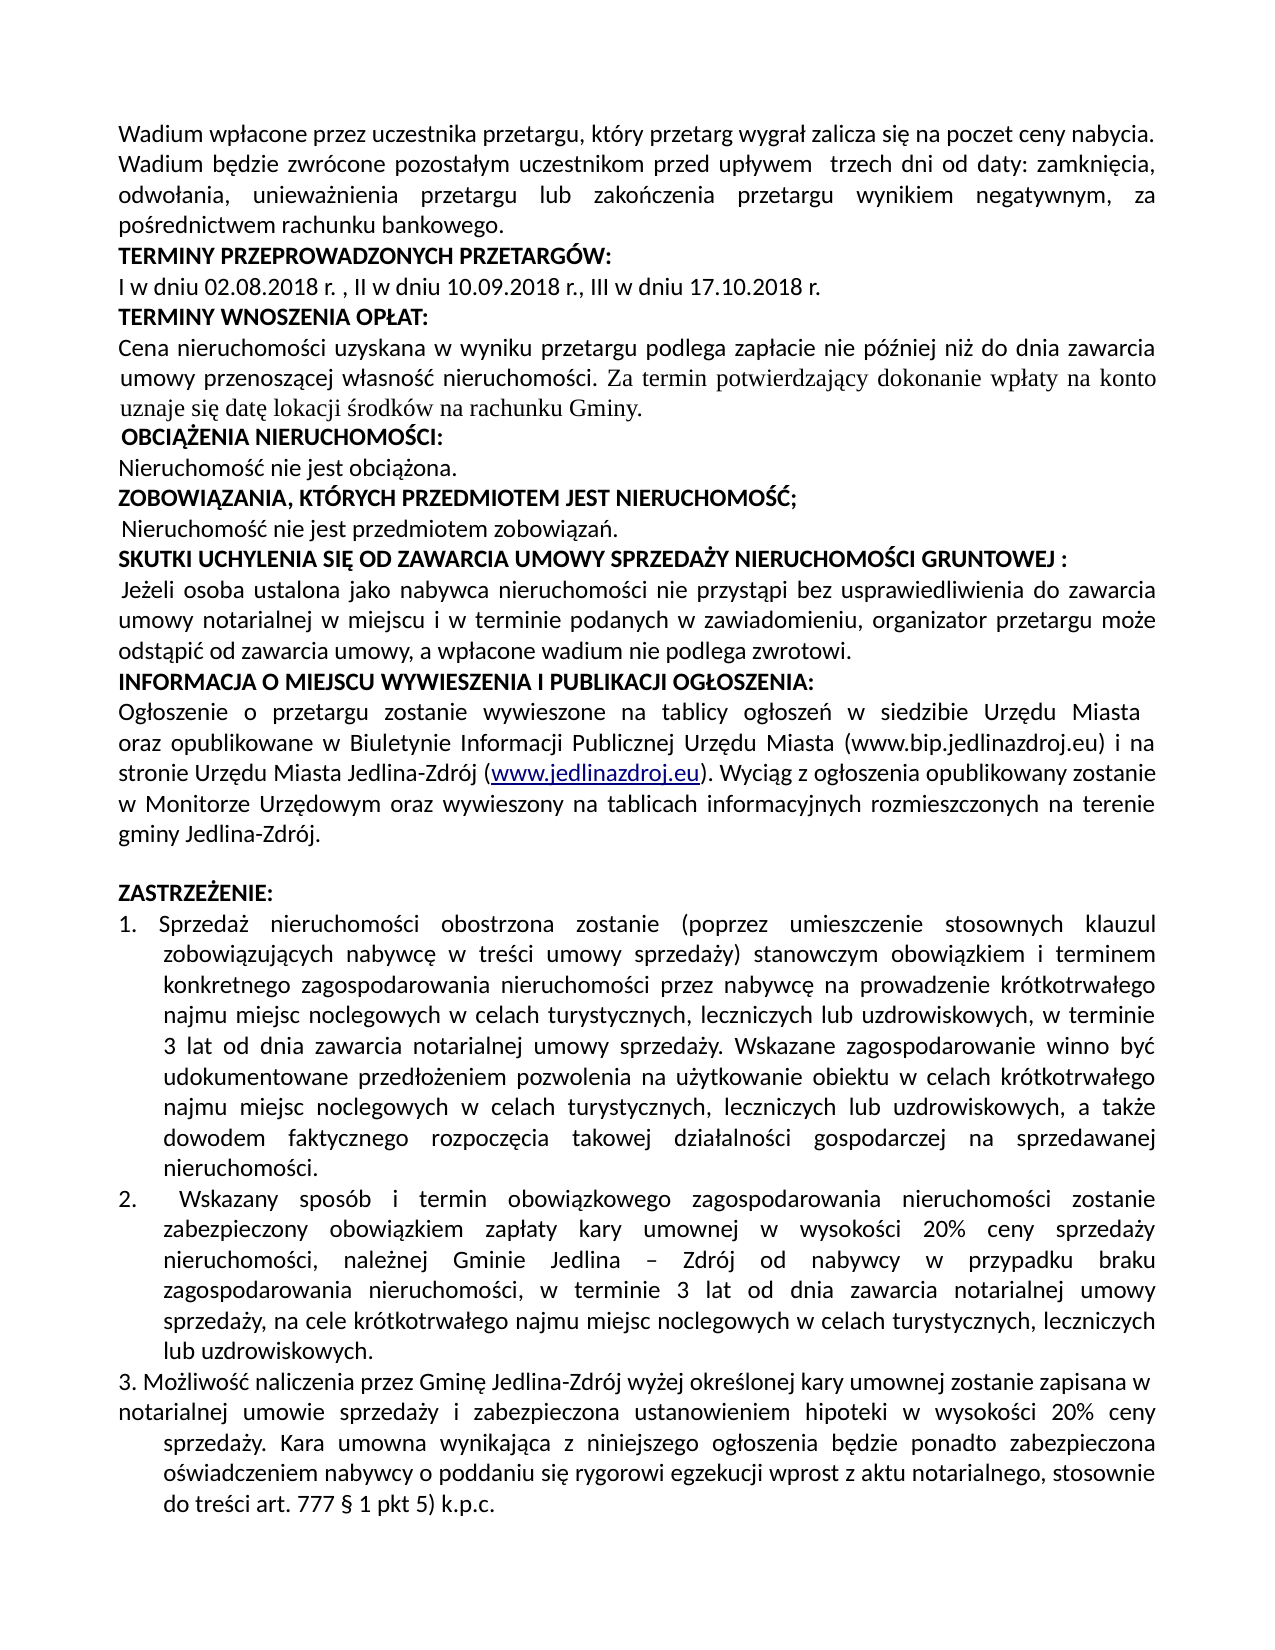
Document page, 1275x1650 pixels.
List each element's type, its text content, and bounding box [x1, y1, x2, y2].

text Ogłoszenie o przetargu zostanie wywieszone na tablicy ogłoszeń w siedzibie Urzędu Miasta oraz opublikowane w Biuletynie Informacji Publicznej Urzędu Miasta (www.bip.jedlinazdroj.eu) i na stronie Urzędu Miasta Jedlina-Zdrój (www.jedlinazdroj.eu). Wyciąg z ogłoszenia opublikowany zostanie w Monitorze Urzędowym oraz wywieszony na tablicach informacyjnych rozmieszczonych na terenie gminy Jedlina-Zdrój. [118, 696, 1157, 849]
text TERMINY PRZEPROWADZONYCH PRZETARGÓW: [118, 240, 1157, 271]
list notarialnej umowie sprzedaży i zabezpieczona ustanowieniem hipoteki w wysokości 20% ceny sprzedaży. Kara umowna wynikająca z niniejszego ogłoszenia będzie ponadto zabezpieczona oświadczeniem nabywcy o poddaniu się rygorowi egzekucji wprost z aktu notarialnego, stosownie do treści art. 777 § 1 pkt 5) k.p.c. [118, 1396, 1157, 1518]
text Nieruchomość nie jest obciążona. [118, 452, 1157, 483]
text OBCIĄŻENIA NIERUCHOMOŚCI: [118, 422, 1157, 452]
list ZASTRZEŻENIE: [118, 878, 1157, 908]
list TERMINY WNOSZENIA OPŁAT: [118, 301, 1157, 332]
list INFORMACJA O MIEJSCU WYWIESZENIA I PUBLIKACJI OGŁOSZENIA: [118, 666, 1157, 696]
list ZOBOWIĄZANIA, KTÓRYCH PRZEDMIOTEM JEST NIERUCHOMOŚĆ; [118, 483, 1157, 513]
text Jeżeli osoba ustalona jako nabywca nieruchomości nie przystąpi bez usprawiedliwienia do zawarcia umowy notarialnej w miejscu i w terminie podanych w zawiadomieniu, organizator przetargu może odstąpić od zawarcia umowy, a wpłacone wadium nie podlega zwrotowi. [118, 574, 1157, 666]
list SKUTKI UCHYLENIA SIĘ OD ZAWARCIA UMOWY SPRZEDAŻY NIERUCHOMOŚCI GRUNTOWEJ : [118, 544, 1157, 574]
list 2. Wskazany sposób i termin obowiązkowego zagospodarowania nieruchomości zostanie zabezpieczony obowiązkiem zapłaty kary umownej w wysokości 20% ceny sprzedaży nieruchomości, należnej Gminie Jedlina – Zdrój od nabywcy w przypadku braku zagospodarowania nieruchomości, w terminie 3 lat od dnia zawarcia notarialnej umowy sprzedaży, na cele krótkotrwałego najmu miejsc noclegowych w celach turystycznych, leczniczych lub uzdrowiskowych. [118, 1183, 1157, 1366]
list 3. Możliwość naliczenia przez Gminę Jedlina-Zdrój wyżej określonej kary umownej zostanie zapisana w [118, 1366, 1157, 1396]
text Cena nieruchomości uzyskana w wyniku przetargu podlega zapłacie nie później niż do dnia zawarcia umowy przenoszącej własność nieruchomości. Za termin potwierdzający dokonanie wpłaty na konto uznaje się datę lokacji środków na rachunku Gminy. [118, 332, 1157, 422]
list 1. Sprzedaż nieruchomości obostrzona zostanie (poprzez umieszczenie stosownych klauzul zobowiązujących nabywcę w treści umowy sprzedaży) stanowczym obowiązkiem i terminem konkretnego zagospodarowania nieruchomości przez nabywcę na prowadzenie krótkotrwałego najmu miejsc noclegowych w celach turystycznych, leczniczych lub uzdrowiskowych, w terminie 3 lat od dnia zawarcia notarialnej umowy sprzedaży. Wskazane zagospodarowanie winno być udokumentowane przedłożeniem pozwolenia na użytkowanie obiektu w celach krótkotrwałego najmu miejsc noclegowych w celach turystycznych, leczniczych lub uzdrowiskowych, a także dowodem faktycznego rozpoczęcia takowej działalności gospodarczej na sprzedawanej nieruchomości. [118, 908, 1157, 1183]
text Wadium wpłacone przez uczestnika przetargu, który przetarg wygrał zalicza się na poczet ceny nabycia. [118, 118, 1157, 149]
text I w dniu 02.08.2018 r. , II w dniu 10.09.2018 r., III w dniu 17.10.2018 r. [118, 271, 1157, 301]
text Wadium będzie zwrócone pozostałym uczestnikom przed upływem trzech dni od daty: zamknięcia, odwołania, unieważnienia przetargu lub zakończenia przetargu wynikiem negatywnym, za pośrednictwem rachunku bankowego. [118, 149, 1157, 240]
text Nieruchomość nie jest przedmiotem zobowiązań. [118, 513, 1157, 544]
